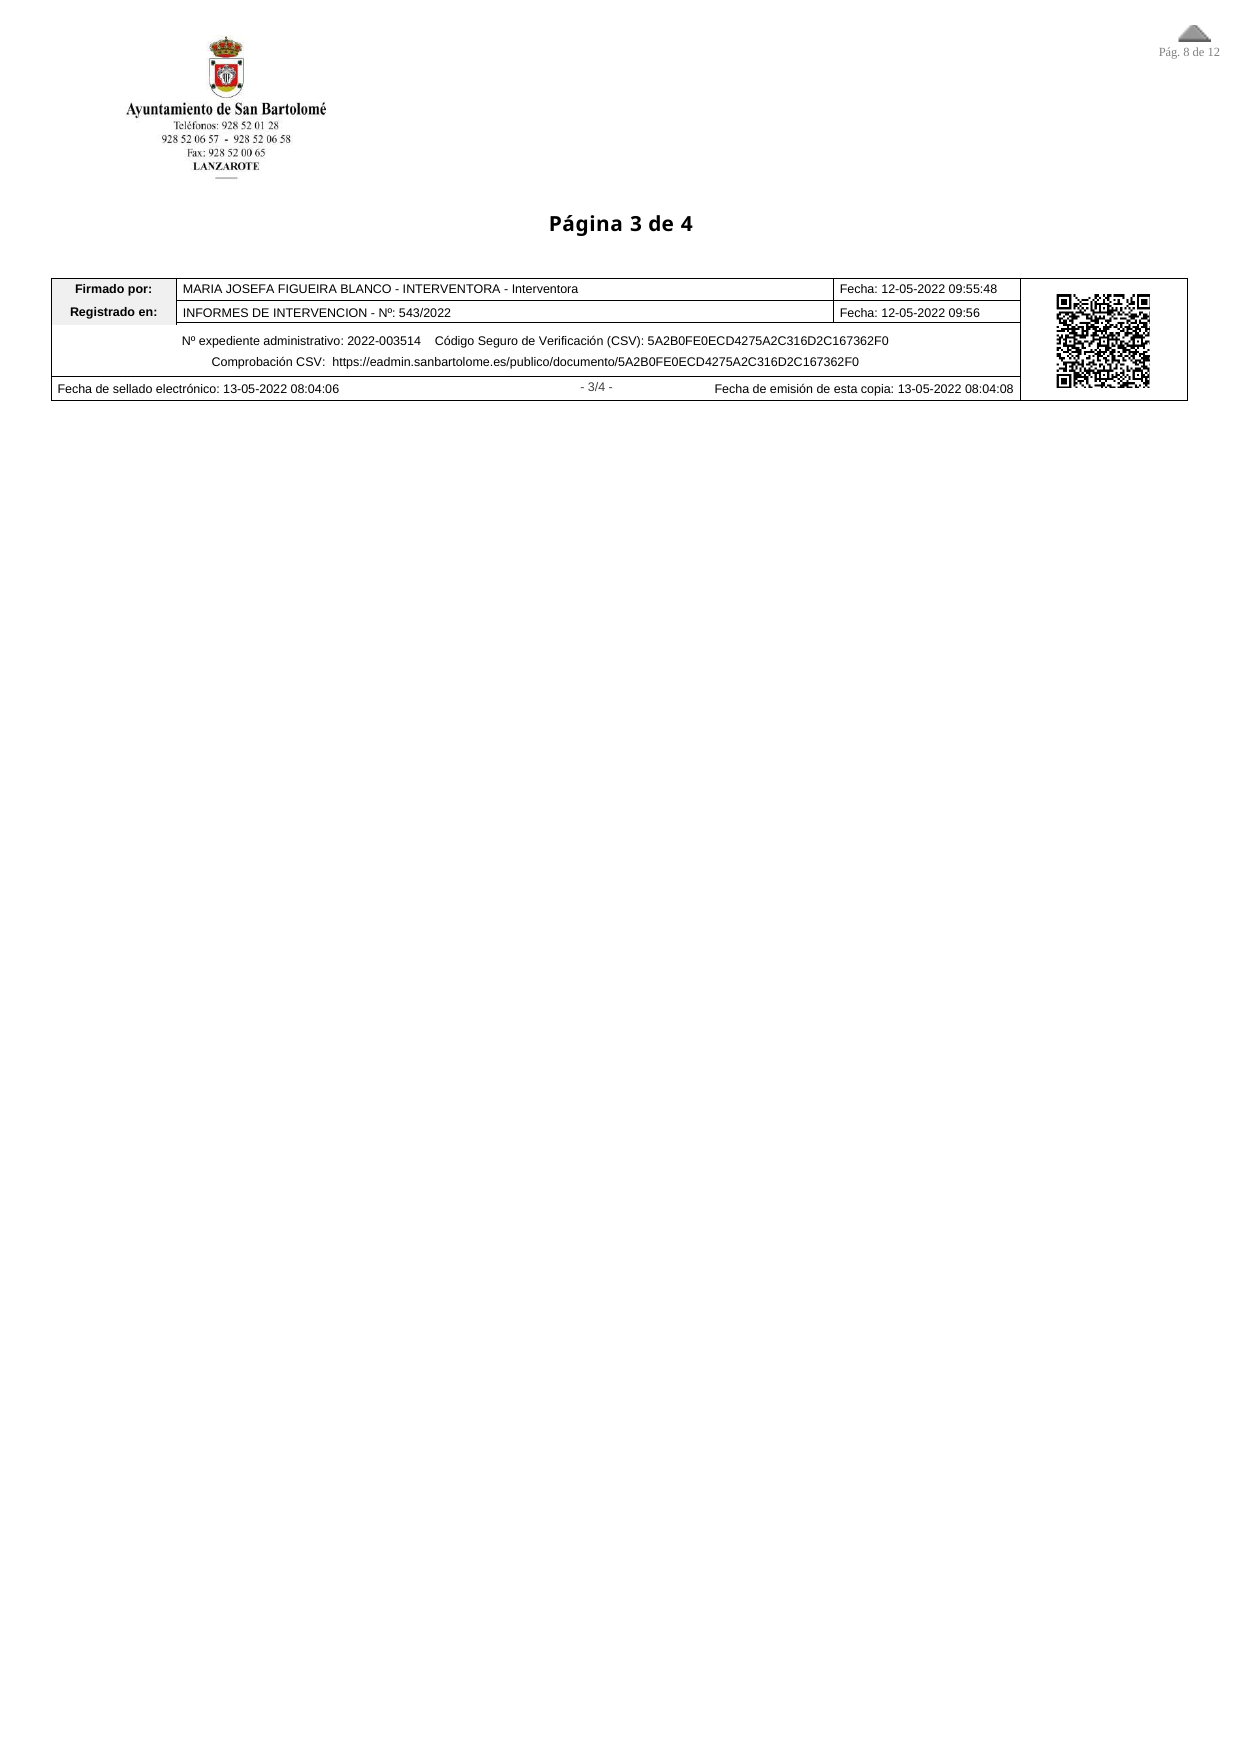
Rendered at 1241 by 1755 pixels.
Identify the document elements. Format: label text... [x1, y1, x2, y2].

picture [1177, 25, 1211, 42]
table_header Firmado por: [52, 279, 176, 300]
table_header [1021, 279, 1187, 399]
table_cell INFORMES DE INTERVENCION - Nº: 543/2022 [177, 301, 833, 322]
picture [1056, 294, 1150, 388]
table_cell Fecha de sellado electrónico: 13-05-2022 08:04:06 - 3/4 - Fecha de emisión de esta copia: 13-05-2022 08:04:08 [52, 377, 1020, 399]
text Página 3 de 4 [231, 209, 1011, 237]
table_header MARIA JOSEFA FIGUEIRA BLANCO - INTERVENTORA - Interventora [177, 279, 833, 300]
table_cell Registrado en: [52, 303, 176, 322]
table_cell Fecha: 12-05-2022 09:56 [834, 301, 1020, 322]
table_header Fecha: 12-05-2022 09:55:48 [834, 279, 1020, 300]
table_cell Nº expediente administrativo: 2022-003514 Código Seguro de Verificación (CSV): 5A2B0FE0ECD4275A2C316D2C167362F0 Comprobación CSV: https://eadmin.sanbartolome.es/publico/documento/5A2B0FE0ECD4275A2C316D2C167362F0 [52, 323, 1020, 376]
picture [124, 35, 329, 180]
